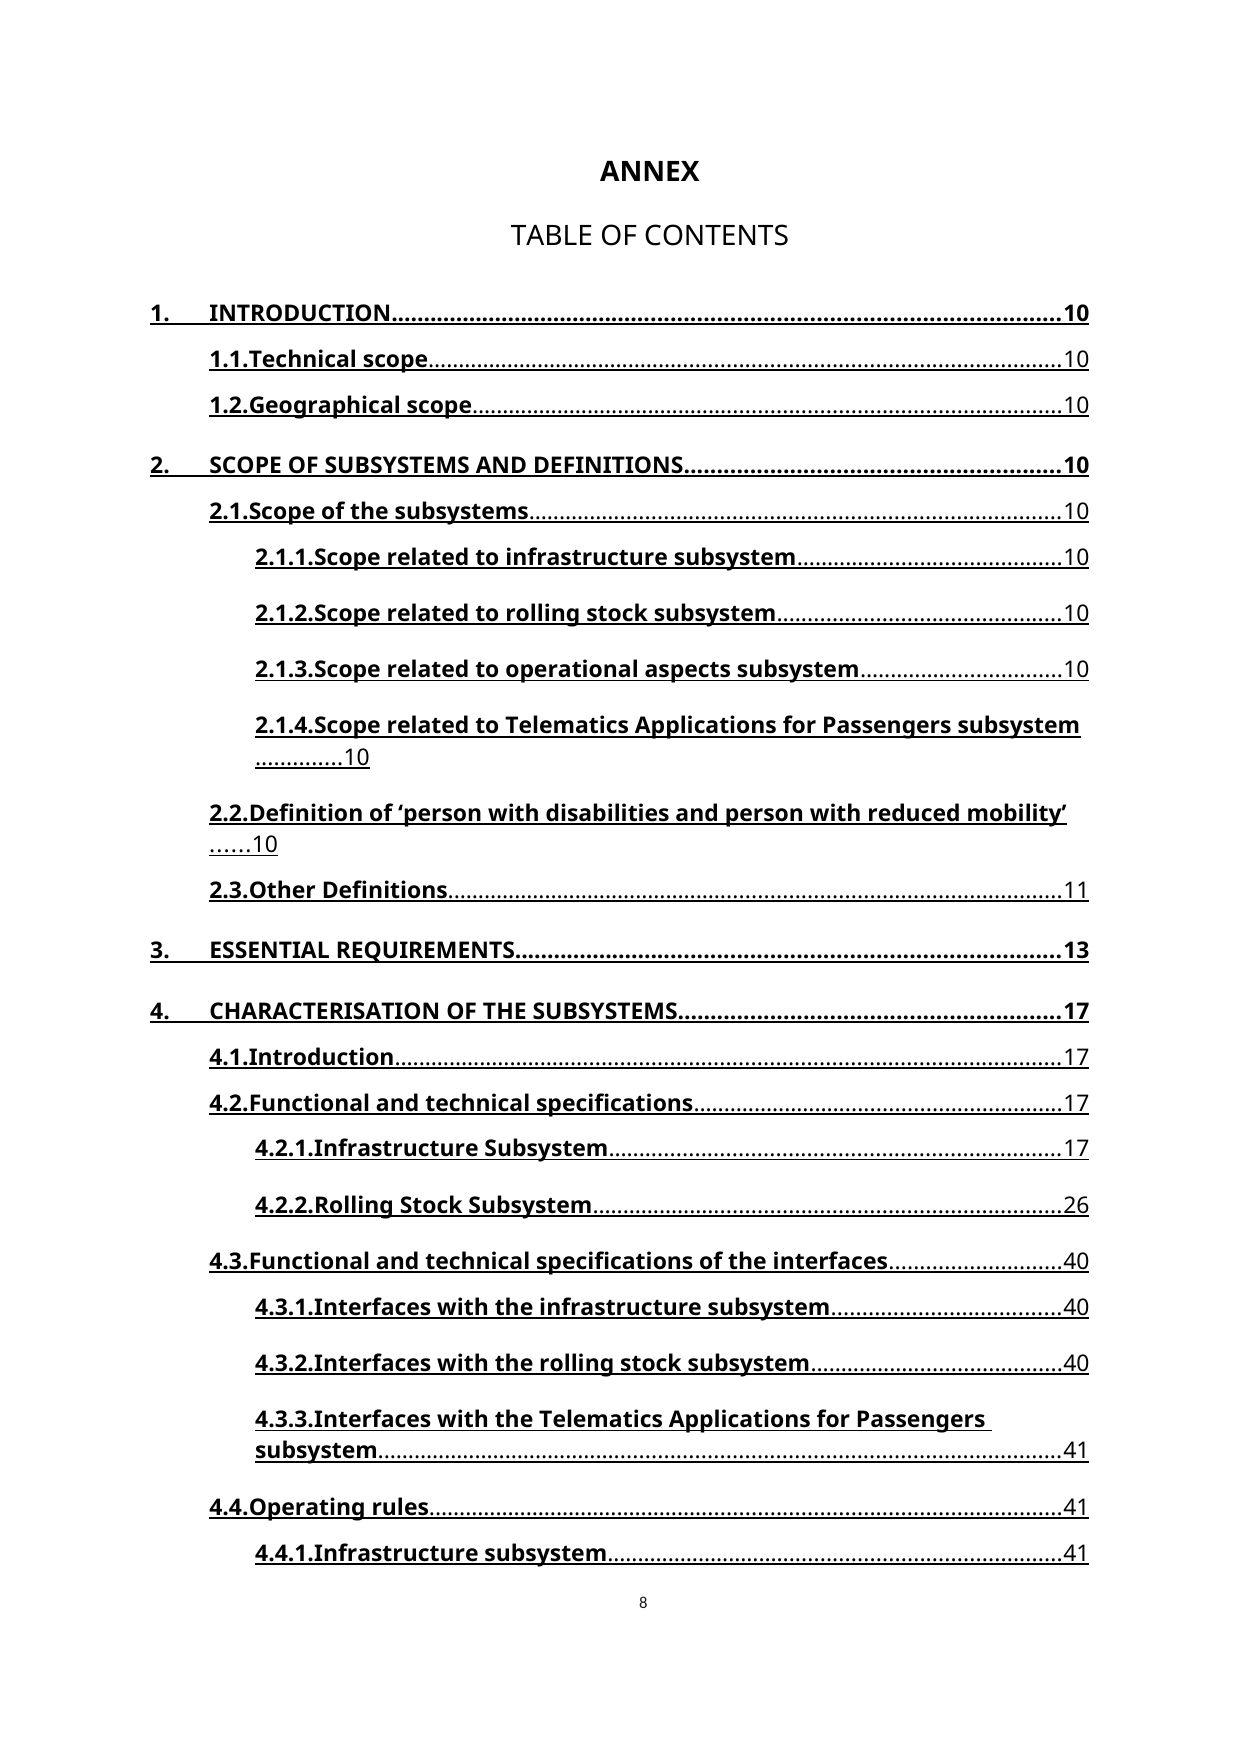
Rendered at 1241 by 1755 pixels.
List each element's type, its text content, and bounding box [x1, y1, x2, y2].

text 4.4. Operating rules 41 [209, 1491, 1090, 1522]
text 2.1.1. Scope related to infrastructure subsystem 10 [255, 541, 1090, 572]
text 2.1.3. Scope related to operational aspects subsystem 10 [255, 653, 1090, 684]
text 3. ESSENTIAL REQUIREMENTS 13 [150, 934, 1090, 966]
text 4.3.3. Interfaces with the Telematics Applications for Passengers subsystem 41 [255, 1403, 1090, 1466]
text 4.2. Functional and technical specifications 17 [209, 1087, 1090, 1118]
text 4.2.1. Infrastructure Subsystem 17 [255, 1132, 1090, 1164]
text 1. INTRODUCTION 10 [150, 297, 1090, 328]
text 2.2. Definition of ‘person with disabilities and person with reduced mobility’ 10 [209, 797, 1090, 859]
text 2.1.4. Scope related to Telematics Applications for Passengers subsystem 10 [255, 709, 1090, 772]
text 2.1.2. Scope related to rolling stock subsystem 10 [255, 597, 1090, 628]
text 2. SCOPE OF SUBSYSTEMS AND DEFINITIONS 10 [150, 449, 1090, 480]
text 4.3. Functional and technical specifications of the interfaces 40 [209, 1245, 1090, 1276]
text 4.1. Introduction 17 [209, 1041, 1090, 1072]
text 2.3. Other Definitions 11 [209, 874, 1090, 905]
text 1.1. Technical scope 10 [209, 343, 1090, 374]
text TABLE OF CONTENTS [209, 215, 1090, 253]
text 4.4.1. Infrastructure subsystem 41 [255, 1537, 1090, 1568]
text 2.1. Scope of the subsystems 10 [209, 495, 1090, 526]
text 4. CHARACTERISATION OF THE SUBSYSTEMS 17 [150, 995, 1090, 1026]
text 4.3.1. Interfaces with the infrastructure subsystem 40 [255, 1291, 1090, 1322]
text ANNEX [209, 152, 1090, 190]
text 4.3.2. Interfaces with the rolling stock subsystem 40 [255, 1347, 1090, 1378]
text 4.2.2. Rolling Stock Subsystem 26 [255, 1189, 1090, 1220]
text 1.2. Geographical scope 10 [209, 389, 1090, 420]
